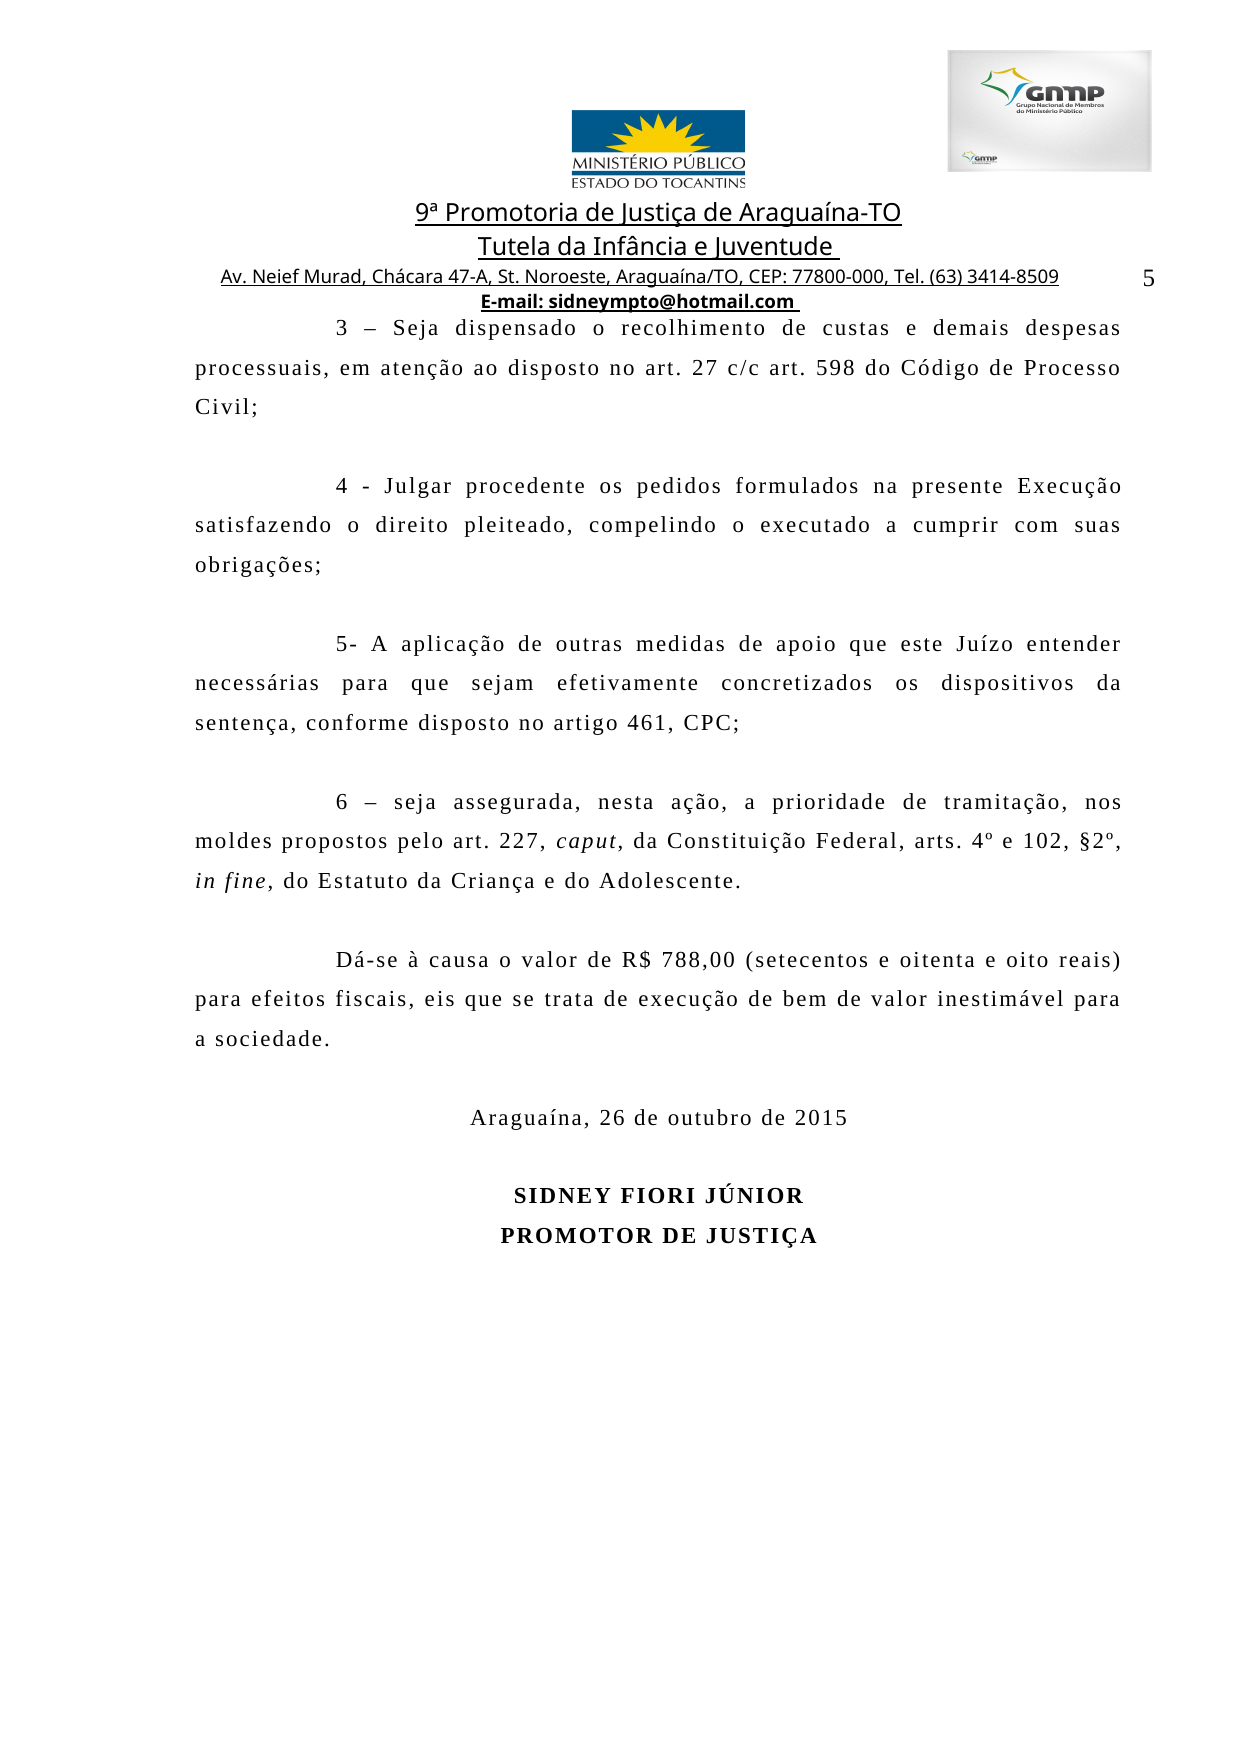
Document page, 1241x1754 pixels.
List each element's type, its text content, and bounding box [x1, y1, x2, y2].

text Dá-se à causa o valor de R$ 788,00 (setecentos e oitenta e oito reais) para efeitos fiscais, eis que se trata de execução de bem de valor inestimável para a sociedade. [195, 946, 1122, 1051]
text SIDNEY FIORI JÚNIOR [195, 1183, 1122, 1209]
text 6 – seja assegurada, nesta ação, a prioridade de tramitação, nos moldes propostos pelo art. 227, caput, da Constituição Federal, arts. 4º e 102, §2º, in fine, do Estatuto da Criança e do Adolescente. [195, 788, 1122, 893]
text PROMOTOR DE JUSTIÇA [195, 1222, 1122, 1248]
text 4 - Julgar procedente os pedidos formulados na presente Execução satisfazendo o direito pleiteado, compelindo o executado a cumprir com suas obrigações; [195, 472, 1122, 577]
text 5- A aplicação de outras medidas de apoio que este Juízo entender necessárias para que sejam efetivamente concretizados os dispositivos da sentença, conforme disposto no artigo 461, CPC; [195, 630, 1122, 735]
text 3 – Seja dispensado o recolhimento de custas e demais despesas processuais, em atenção ao disposto no art. 27 c/c art. 598 do Código de Processo Civil; [195, 314, 1122, 419]
picture [571, 110, 746, 188]
text Araguaína, 26 de outubro de 2015 [195, 1104, 1122, 1130]
picture [947, 50, 1152, 172]
